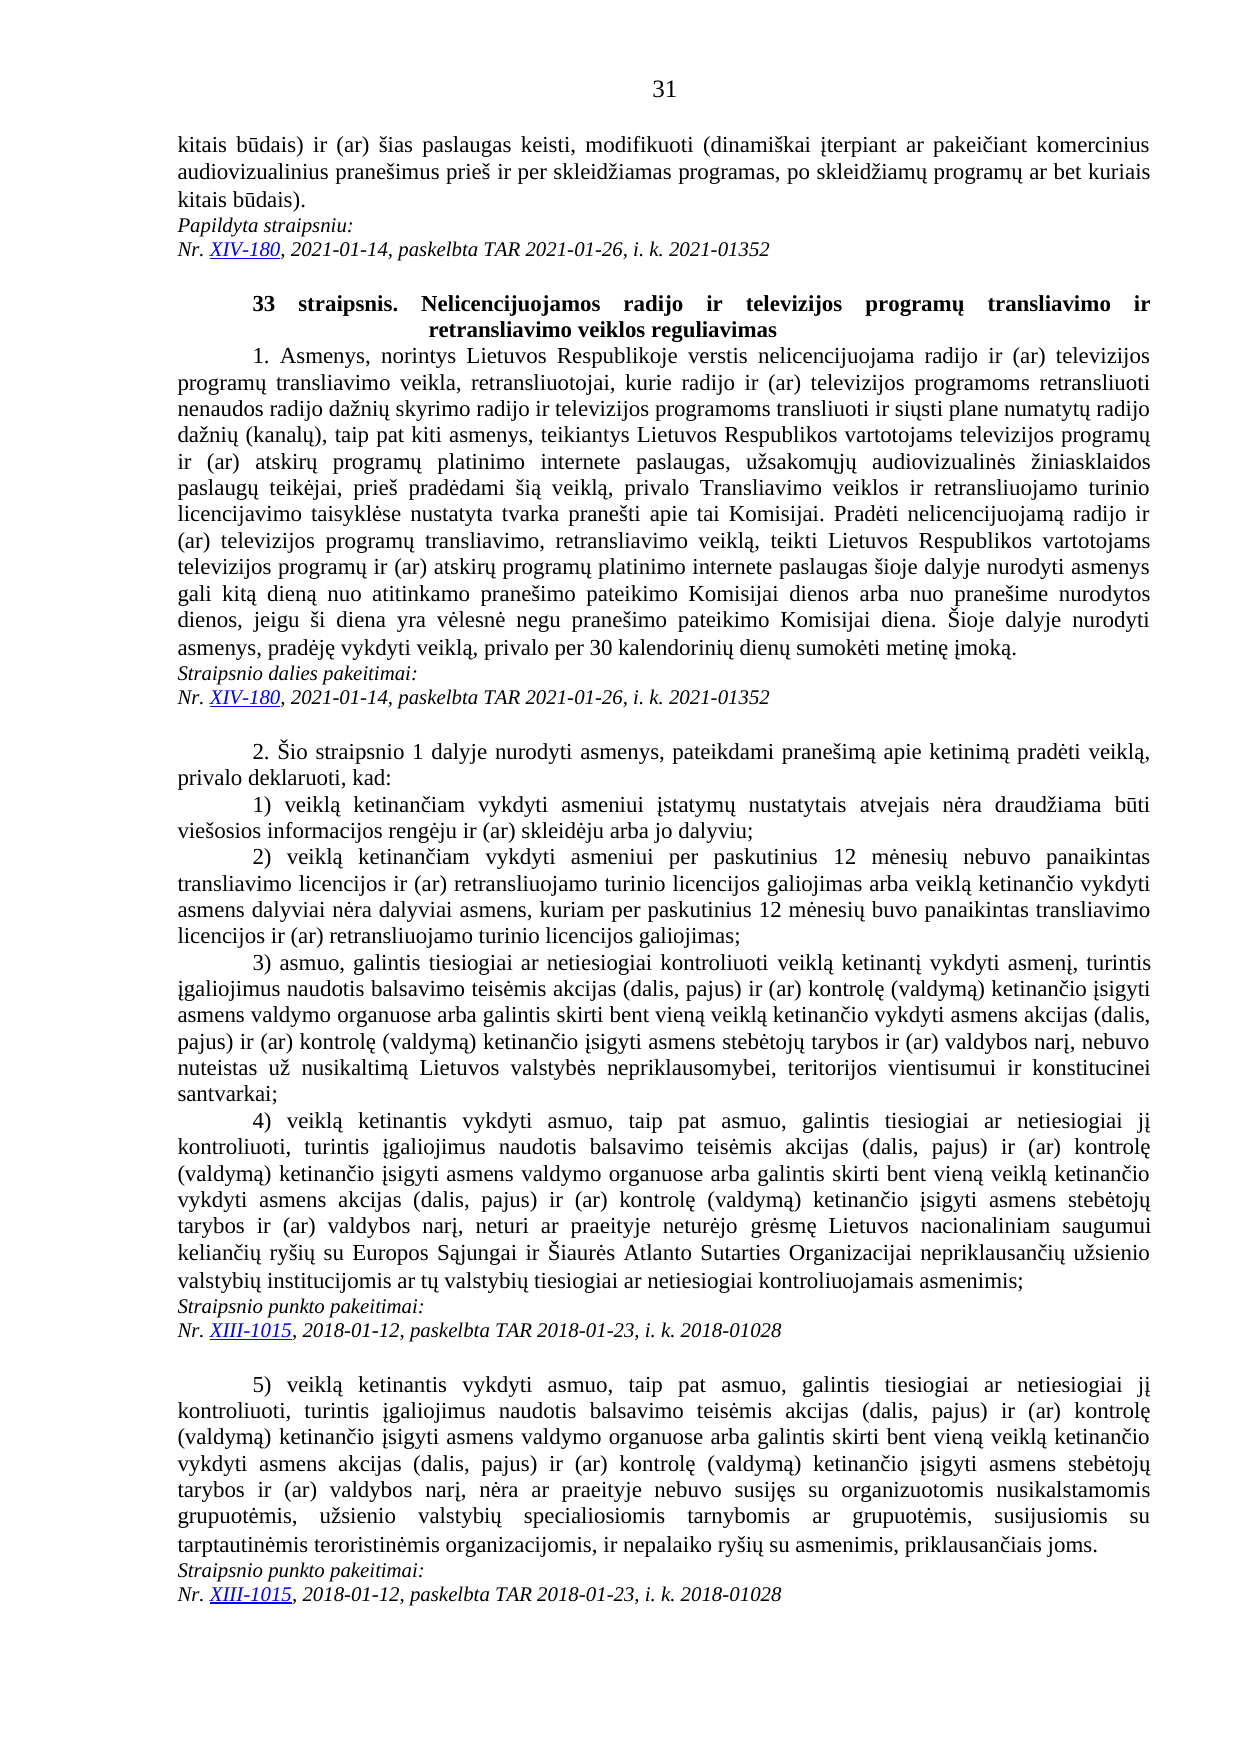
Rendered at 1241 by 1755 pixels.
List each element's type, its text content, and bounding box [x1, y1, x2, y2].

text kitais būdais) ir (ar) šias paslaugas keisti, modifikuoti (dinamiškai įterpiant ar pakeičiant komercinius audiovizualinius pranešimus prieš ir per skleidžiamas programas, po skleidžiamų programų ar bet kuriais kitais būdais). [177, 131, 1152, 213]
text Straipsnio punkto pakeitimai: [177, 1557, 1152, 1582]
text Nr. XIV-180, 2021-01-14, paskelbta TAR 2021-01-26, i. k. 2021-01352 [177, 685, 1152, 709]
text Nr. XIV-180, 2021-01-14, paskelbta TAR 2021-01-26, i. k. 2021-01352 [177, 237, 1152, 261]
text 2) veiklą ketinančiam vykdyti asmeniui per paskutinius 12 mėnesių nebuvo panaikintas transliavimo licencijos ir (ar) retransliuojamo turinio licencijos galiojimas arba veiklą ketinančio vykdyti asmens dalyviai nėra dalyviai asmens, kuriam per paskutinius 12 mėnesių buvo panaikintas transliavimo licencijos ir (ar) retransliuojamo turinio licencijos galiojimas; [177, 843, 1152, 949]
text 1) veiklą ketinančiam vykdyti asmeniui įstatymų nustatytais atvejais nėra draudžiama būti viešosios informacijos rengėju ir (ar) skleidėju arba jo dalyviu; [177, 791, 1152, 843]
text 2. Šio straipsnio 1 dalyje nurodyti asmenys, pateikdami pranešimą apie ketinimą pradėti veiklą, privalo deklaruoti, kad: [177, 738, 1152, 791]
text Straipsnio punkto pakeitimai: [177, 1294, 1152, 1318]
text 3) asmuo, galintis tiesiogiai ar netiesiogiai kontroliuoti veiklą ketinantį vykdyti asmenį, turintis įgaliojimus naudotis balsavimo teisėmis akcijas (dalis, pajus) ir (ar) kontrolę (valdymą) ketinančio įsigyti asmens valdymo organuose arba galintis skirti bent vieną veiklą ketinančio vykdyti asmens akcijas (dalis, pajus) ir (ar) kontrolę (valdymą) ketinančio įsigyti asmens stebėtojų tarybos ir (ar) valdybos narį, nebuvo nuteistas už nusikaltimą Lietuvos valstybės nepriklausomybei, teritorijos vientisumui ir konstitucinei santvarkai; [177, 949, 1152, 1107]
text 5) veiklą ketinantis vykdyti asmuo, taip pat asmuo, galintis tiesiogiai ar netiesiogiai jį kontroliuoti, turintis įgaliojimus naudotis balsavimo teisėmis akcijas (dalis, pajus) ir (ar) kontrolę (valdymą) ketinančio įsigyti asmens valdymo organuose arba galintis skirti bent vieną veiklą ketinančio vykdyti asmens akcijas (dalis, pajus) ir (ar) kontrolę (valdymą) ketinančio įsigyti asmens stebėtojų tarybos ir (ar) valdybos narį, nėra ar praeityje nebuvo susijęs su organizuotomis nusikalstamomis grupuotėmis, užsienio valstybių specialiosiomis tarnybomis ar grupuotėmis, susijusiomis su tarptautinėmis teroristinėmis organizacijomis, ir nepalaiko ryšių su asmenimis, priklausančiais joms. [177, 1371, 1152, 1557]
text Straipsnio dalies pakeitimai: [177, 661, 1152, 685]
text 33 straipsnis. Nelicencijuojamos radijo ir televizijos programų transliavimo ir retransliavimo veiklos reguliavimas [252, 290, 1152, 342]
text Papildyta straipsniu: [177, 213, 1152, 237]
text 4) veiklą ketinantis vykdyti asmuo, taip pat asmuo, galintis tiesiogiai ar netiesiogiai jį kontroliuoti, turintis įgaliojimus naudotis balsavimo teisėmis akcijas (dalis, pajus) ir (ar) kontrolę (valdymą) ketinančio įsigyti asmens valdymo organuose arba galintis skirti bent vieną veiklą ketinančio vykdyti asmens akcijas (dalis, pajus) ir (ar) kontrolę (valdymą) ketinančio įsigyti asmens stebėtojų tarybos ir (ar) valdybos narį, neturi ar praeityje neturėjo grėsmę Lietuvos nacionaliniam saugumui keliančių ryšių su Europos Sąjungai ir Šiaurės Atlanto Sutarties Organizacijai nepriklausančių užsienio valstybių institucijomis ar tų valstybių tiesiogiai ar netiesiogiai kontroliuojamais asmenimis; [177, 1107, 1152, 1294]
text Nr. XIII-1015, 2018-01-12, paskelbta TAR 2018-01-23, i. k. 2018-01028 [177, 1582, 1152, 1606]
text Nr. XIII-1015, 2018-01-12, paskelbta TAR 2018-01-23, i. k. 2018-01028 [177, 1318, 1152, 1342]
text 1. Asmenys, norintys Lietuvos Respublikoje verstis nelicencijuojama radijo ir (ar) televizijos programų transliavimo veikla, retransliuotojai, kurie radijo ir (ar) televizijos programoms retransliuoti nenaudos radijo dažnių skyrimo radijo ir televizijos programoms transliuoti ir siųsti plane numatytų radijo dažnių (kanalų), taip pat kiti asmenys, teikiantys Lietuvos Respublikos vartotojams televizijos programų ir (ar) atskirų programų platinimo internete paslaugas, užsakomųjų audiovizualinės žiniasklaidos paslaugų teikėjai, prieš pradėdami šią veiklą, privalo Transliavimo veiklos ir retransliuojamo turinio licencijavimo taisyklėse nustatyta tvarka pranešti apie tai Komisijai. Pradėti nelicencijuojamą radijo ir (ar) televizijos programų transliavimo, retransliavimo veiklą, teikti Lietuvos Respublikos vartotojams televizijos programų ir (ar) atskirų programų platinimo internete paslaugas šioje dalyje nurodyti asmenys gali kitą dieną nuo atitinkamo pranešimo pateikimo Komisijai dienos arba nuo pranešime nurodytos dienos, jeigu ši diena yra vėlesnė negu pranešimo pateikimo Komisijai diena. Šioje dalyje nurodyti asmenys, pradėję vykdyti veiklą, privalo per 30 kalendorinių dienų sumokėti metinę įmoką. [177, 342, 1152, 661]
